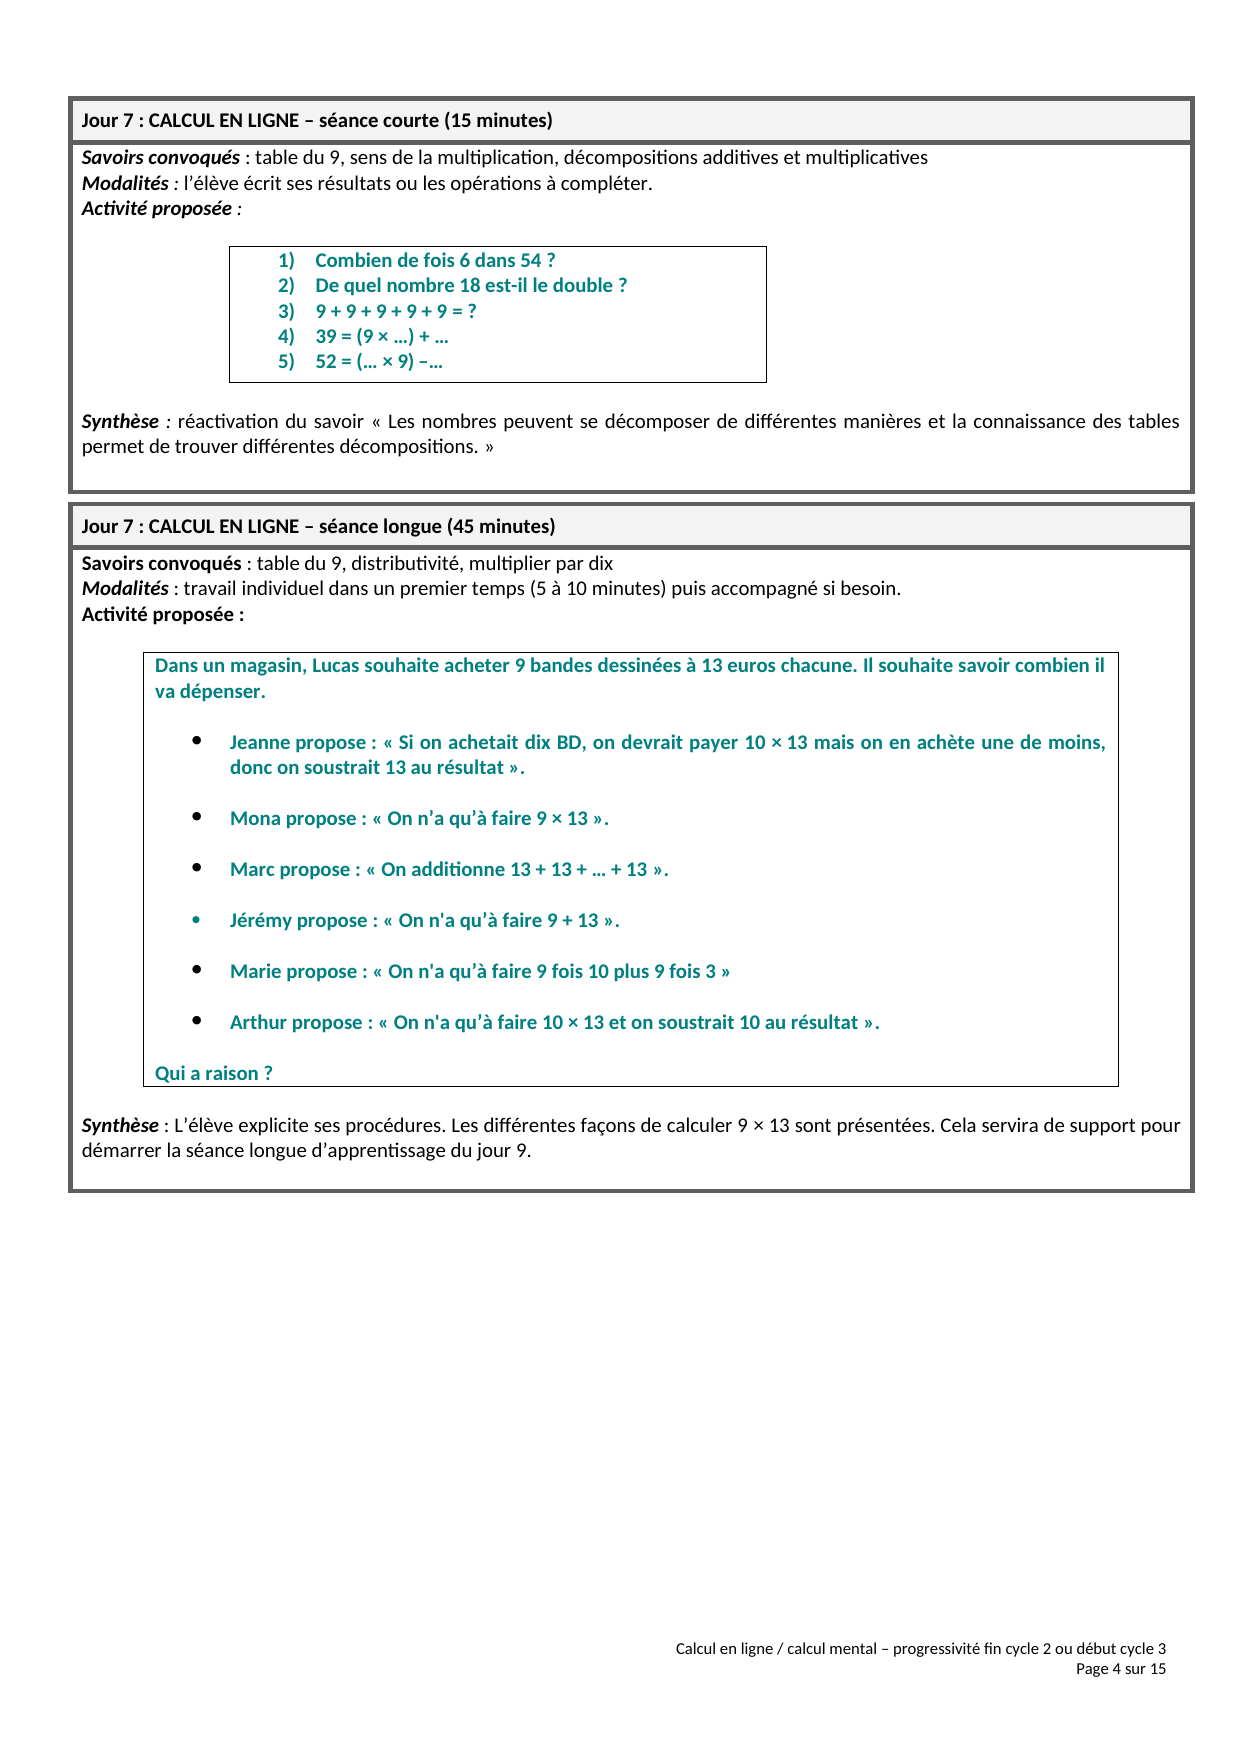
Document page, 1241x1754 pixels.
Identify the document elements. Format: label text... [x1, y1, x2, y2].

table_header Jour 7 : CALCUL EN LIGNE – séance courte (15 minutes) [73, 101, 1190, 140]
table_header Jour 7 : CALCUL EN LIGNE – séance longue (45 minutes) [73, 506, 1190, 545]
table_header Dans un magasin, Lucas souhaite acheter 9 bandes dessinées à 13 euros chacune. Il souhaite savoir combien il va dépenser. Jeanne propose : « Si on achetait dix BD, on devrait payer 10 × 13 mais on en achète une de moins, donc on soustrait 13 au résultat ». Mona propose : « On n’a qu’à faire 9 × 13 ». Marc propose : « On additionne 13 + 13 + … + 13 ». Jérémy propose : « On n'a qu’à faire 9 + 13 ». Marie propose : « On n'a qu’à faire 9 fois 10 plus 9 fois 3 » Arthur propose : « On n'a qu’à faire 10 × 13 et on soustrait 10 au résultat ». Qui a raison ? [144, 653, 1118, 1086]
table_cell Savoirs convoqués : table du 9, sens de la multiplication, décompositions additives et multiplicatives Modalités : l’élève écrit ses résultats ou les opérations à compléter. Activité proposée : Synthèse : réactivation du savoir « Les nombres peuvent se décomposer de différentes manières et la connaissance des tables permet de trouver différentes décompositions. » [73, 145, 1190, 489]
table_header Combien de fois 6 dans 54 ? De quel nombre 18 est-il le double ? 9 + 9 + 9 + 9 + 9 = ? 39 = (9 × …) + … 52 = (… × 9) ̶ … [230, 247, 766, 382]
table_cell Savoirs convoqués : table du 9, distributivité, multiplier par dix Modalités : travail individuel dans un premier temps (5 à 10 minutes) puis accompagné si besoin. Activité proposée : Synthèse : L’élève explicite ses procédures. Les différentes façons de calculer 9 × 13 sont présentées. Cela servira de support pour démarrer la séance longue d’apprentissage du jour 9. [73, 550, 1190, 1188]
